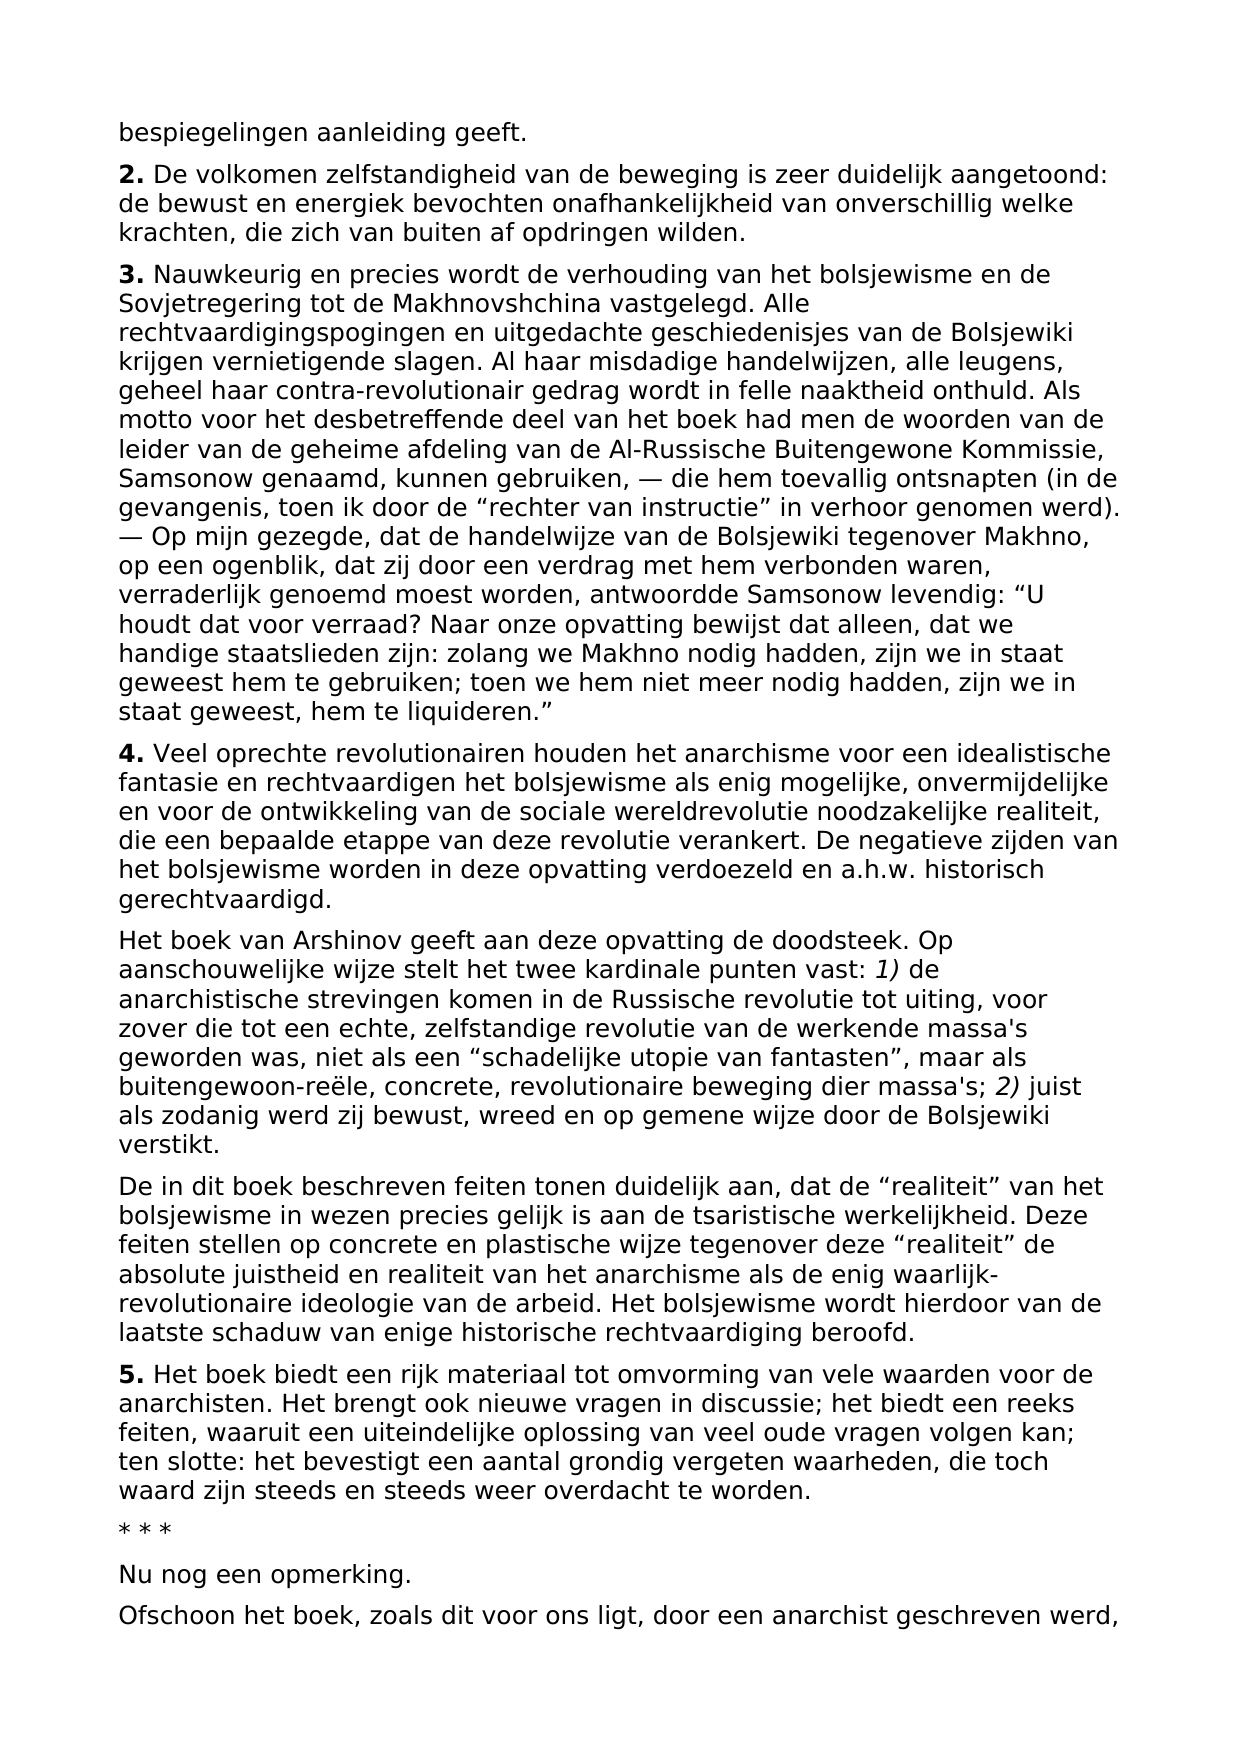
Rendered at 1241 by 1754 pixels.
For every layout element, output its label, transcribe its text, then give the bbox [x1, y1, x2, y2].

text Nu nog een opmerking. [118, 1560, 1122, 1589]
text 5. Het boek biedt een rijk materiaal tot omvorming van vele waarden voor de anarchisten. Het brengt ook nieuwe vragen in discussie; het biedt een reeks feiten, waaruit een uiteindelijke oplossing van veel oude vragen volgen kan; ten slotte: het bevestigt een aantal grondig vergeten waarheden, die toch waard zijn steeds en steeds weer overdacht te worden. [118, 1360, 1122, 1506]
text bespiegelingen aanleiding geeft. [118, 118, 1122, 147]
text 4. Veel oprechte revolutionairen houden het anarchisme voor een idealistische fantasie en rechtvaardigen het bolsjewisme als enig mogelijke, onvermijdelijke en voor de ontwikkeling van de sociale wereldrevolutie noodzakelijke realiteit, die een bepaalde etappe van deze revolutie verankert. De negatieve zijden van het bolsjewisme worden in deze opvatting verdoezeld en a.h.w. historisch gerechtvaardigd. [118, 739, 1122, 914]
text 2. De volkomen zelfstandigheid van de beweging is zeer duidelijk aangetoond: de bewust en energiek bevochten onafhankelijkheid van onverschillig welke krachten, die zich van buiten af opdringen wilden. [118, 160, 1122, 247]
text Ofschoon het boek, zoals dit voor ons ligt, door een anarchist geschreven werd, [118, 1601, 1122, 1631]
text De in dit boek beschreven feiten tonen duidelijk aan, dat de “realiteit” van het bolsjewisme in wezen precies gelijk is aan de tsaristische werkelijkheid. Deze feiten stellen op concrete en plastische wijze tegenover deze “realiteit” de absolute juistheid en realiteit van het anarchisme als de enig waarlijk-revolutionaire ideologie van de arbeid. Het bolsjewisme wordt hierdoor van de laatste schaduw van enige historische rechtvaardiging beroofd. [118, 1172, 1122, 1347]
text Het boek van Arshinov geeft aan deze opvatting de doodsteek. Op aanschouwelijke wijze stelt het twee kardinale punten vast: 1) de anarchistische strevingen komen in de Russische revolutie tot uiting, voor zover die tot een echte, zelfstandige revolutie van de werkende massa's geworden was, niet als een “schadelijke utopie van fantasten”, maar als buitengewoon-reële, concrete, revolutionaire beweging dier massa's; 2) juist als zodanig werd zij bewust, wreed en op gemene wijze door de Bolsjewiki verstikt. [118, 926, 1122, 1160]
text * * * [118, 1518, 1122, 1547]
text 3. Nauwkeurig en precies wordt de verhouding van het bolsjewisme en de Sovjetregering tot de Makhnovshchina vastgelegd. Alle rechtvaardigingspogingen en uitgedachte geschiedenisjes van de Bolsjewiki krijgen vernietigende slagen. Al haar misdadige handelwijzen, alle leugens, geheel haar contra-revolutionair gedrag wordt in felle naaktheid onthuld. Als motto voor het desbetreffende deel van het boek had men de woorden van de leider van de geheime afdeling van de Al-Russische Buitengewone Kommissie, Samsonow genaamd, kunnen gebruiken, — die hem toevallig ontsnapten (in de gevangenis, toen ik door de “rechter van instructie” in verhoor genomen werd). — Op mijn gezegde, dat de handelwijze van de Bolsjewiki tegenover Makhno, op een ogenblik, dat zij door een verdrag met hem verbonden waren, verraderlijk genoemd moest worden, antwoordde Samsonow levendig: “U houdt dat voor verraad? Naar onze opvatting bewijst dat alleen, dat we handige staatslieden zijn: zolang we Makhno nodig hadden, zijn we in staat geweest hem te gebruiken; toen we hem niet meer nodig hadden, zijn we in staat geweest, hem te liquideren.” [118, 260, 1122, 726]
